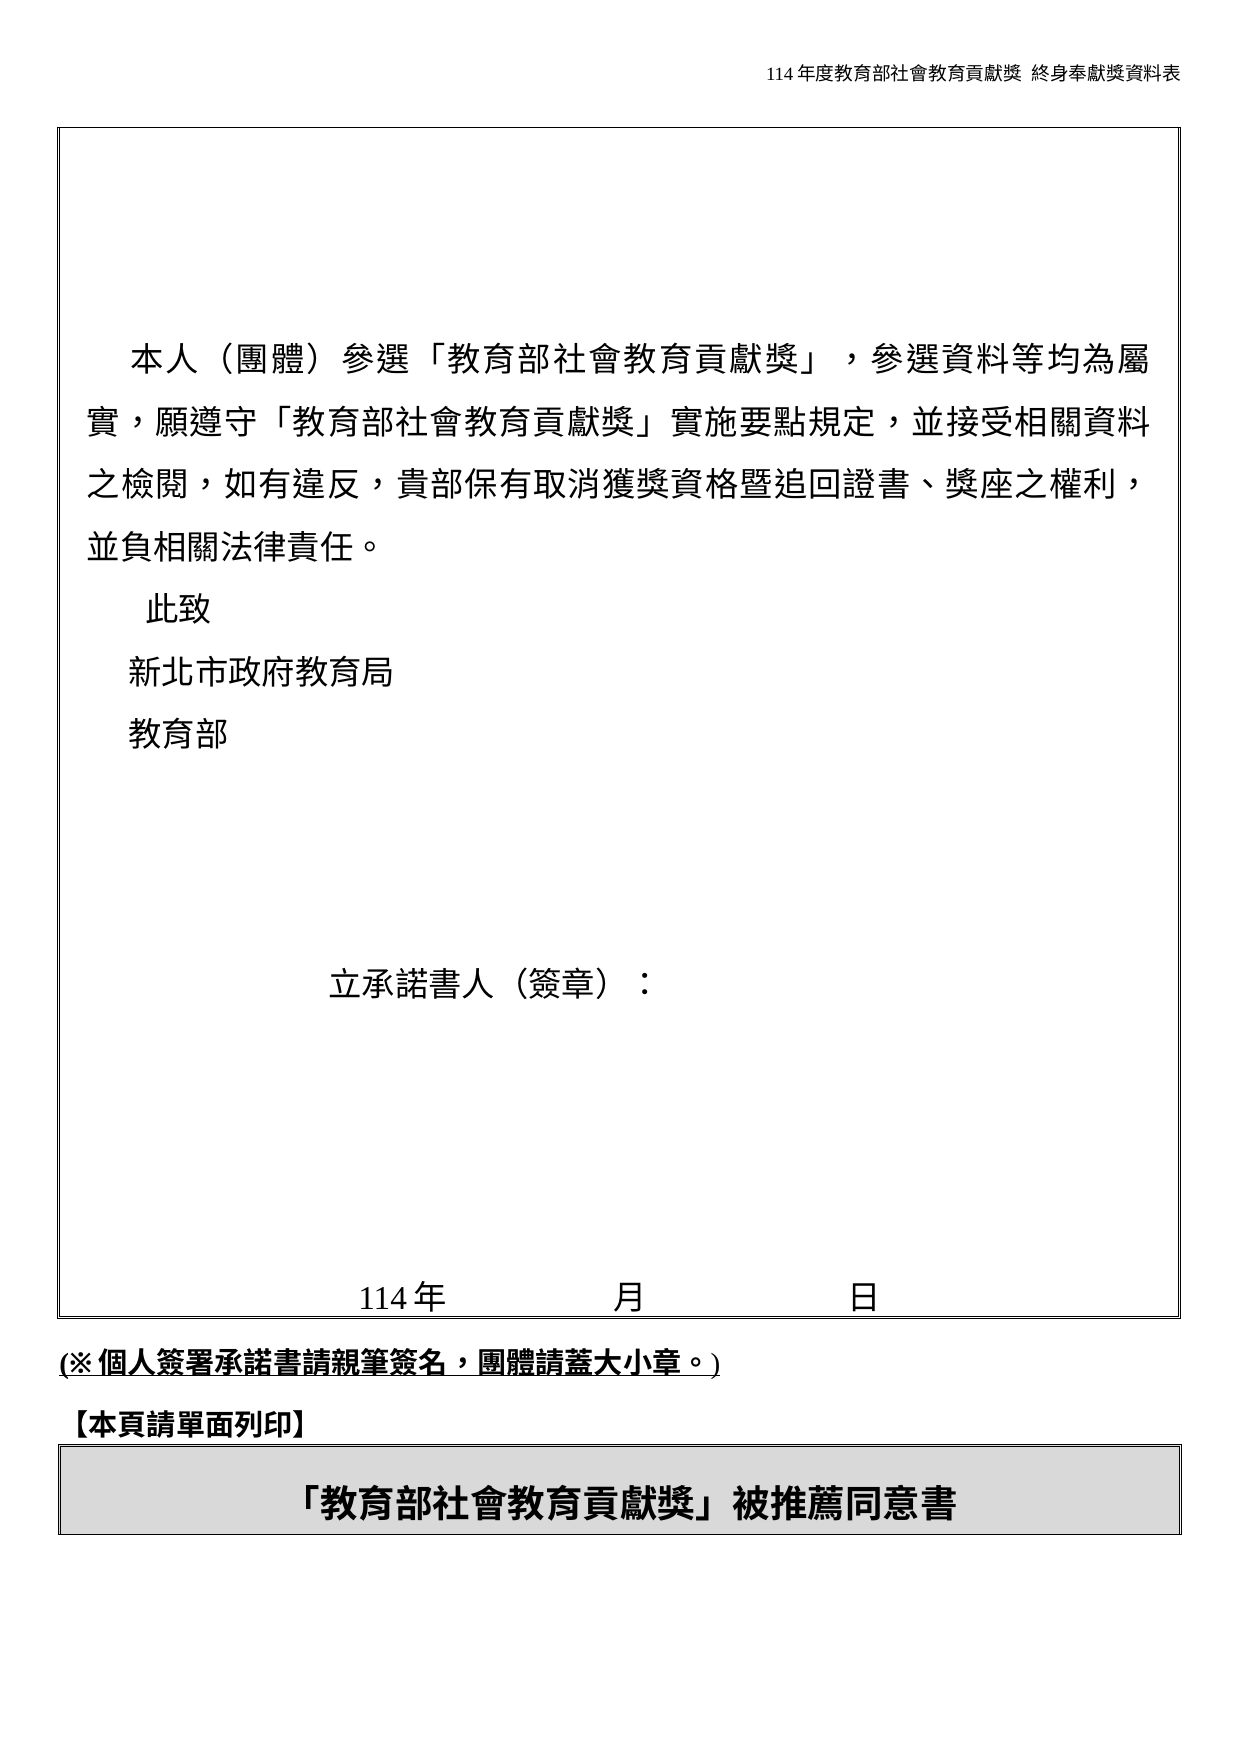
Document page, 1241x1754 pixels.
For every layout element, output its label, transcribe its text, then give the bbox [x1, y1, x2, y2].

table_cell 本人（團體）參選「教育部社會教育貢獻獎」，參選資料等均為屬實，願遵守「教育部社會教育貢獻獎」實施要點規定，並接受相關資料之檢閱，如有違反，貴部保有取消獲獎資格暨追回證書、獎座之權利，並負相關法律責任。 此致 新北市政府教育局 教育部 立承諾書人（簽章）： 114年 月 日 [60, 128, 1178, 1316]
text 【本頁請單面列印】 [59, 1381, 1181, 1444]
table_header 「教育部社會教育貢獻獎」被推薦同意書 [61, 1447, 1179, 1534]
text (※個人簽署承諾書請親筆簽名，團體請蓋大小章。) [59, 1319, 1181, 1381]
